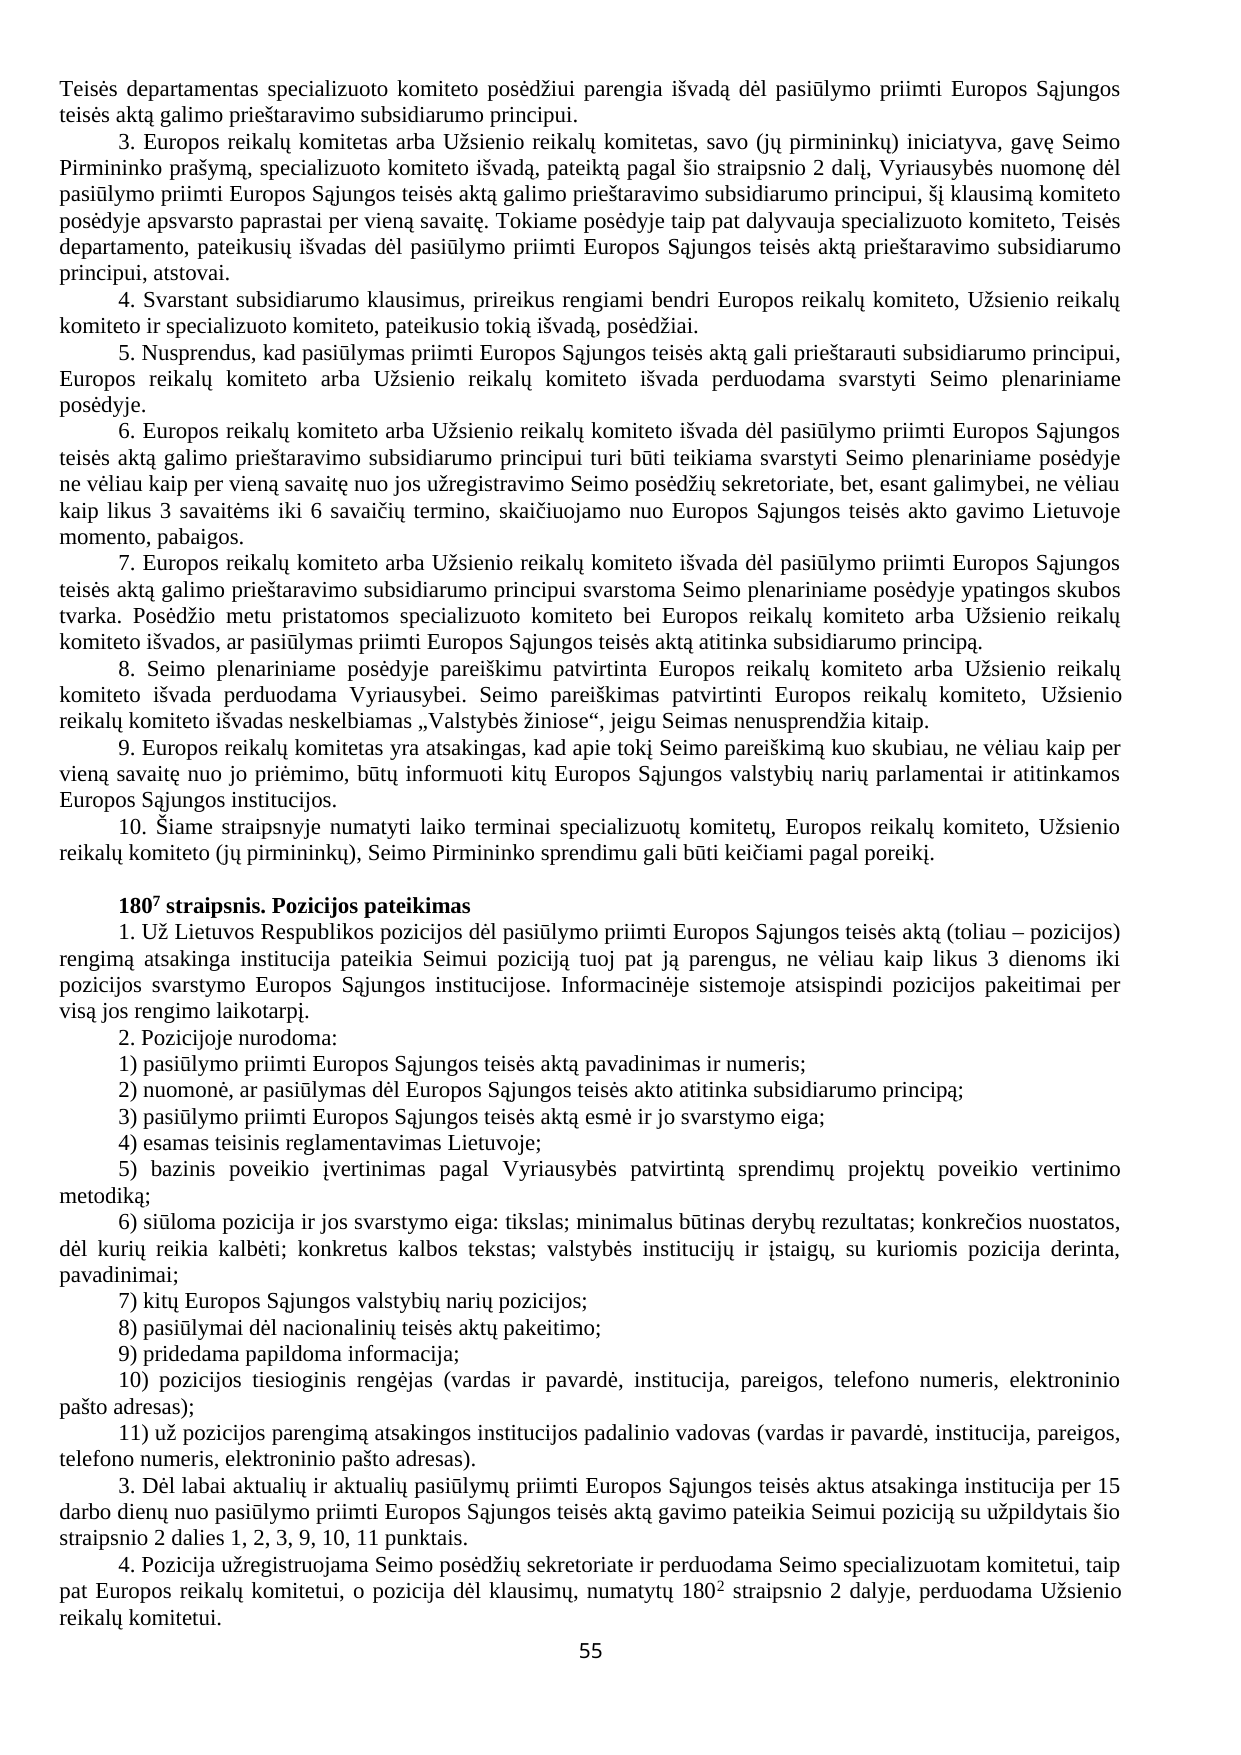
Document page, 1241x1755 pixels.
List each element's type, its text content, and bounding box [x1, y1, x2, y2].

text 5) bazinis poveikio įvertinimas pagal Vyriausybės patvirtintą sprendimų projektų poveikio vertinimo metodiką; [59, 1156, 1122, 1208]
text 6) siūloma pozicija ir jos svarstymo eiga: tikslas; minimalus būtinas derybų rezultatas; konkrečios nuostatos, dėl kurių reikia kalbėti; konkretus kalbos tekstas; valstybės institucijų ir įstaigų, su kuriomis pozicija derinta, pavadinimai; [59, 1208, 1122, 1287]
text 10. Šiame straipsnyje numatyti laiko terminai specializuotų komitetų, Europos reikalų komiteto, Užsienio reikalų komiteto (jų pirmininkų), Seimo Pirmininko sprendimu gali būti keičiami pagal poreikį. [59, 813, 1122, 866]
text 6. Europos reikalų komiteto arba Užsienio reikalų komiteto išvada dėl pasiūlymo priimti Europos Sąjungos teisės aktą galimo prieštaravimo subsidiarumo principui turi būti teikiama svarstyti Seimo plenariniame posėdyje ne vėliau kaip per vieną savaitę nuo jos užregistravimo Seimo posėdžių sekretoriate, bet, esant galimybei, ne vėliau kaip likus 3 savaitėms iki 6 savaičių termino, skaičiuojamo nuo Europos Sąjungos teisės akto gavimo Lietuvoje momento, pabaigos. [59, 418, 1122, 549]
text 5. Nusprendus, kad pasiūlymas priimti Europos Sąjungos teisės aktą gali prieštarauti subsidiarumo principui, Europos reikalų komiteto arba Užsienio reikalų komiteto išvada perduodama svarstyti Seimo plenariniame posėdyje. [59, 338, 1122, 418]
text 11) už pozicijos parengimą atsakingos institucijos padalinio vadovas (vardas ir pavardė, institucija, pareigos, telefono numeris, elektroninio pašto adresas). [59, 1419, 1122, 1472]
text 4) esamas teisinis reglamentavimas Lietuvoje; [59, 1129, 1122, 1156]
text 3. Europos reikalų komitetas arba Užsienio reikalų komitetas, savo (jų pirmininkų) iniciatyva, gavę Seimo Pirmininko prašymą, specializuoto komiteto išvadą, pateiktą pagal šio straipsnio 2 dalį, Vyriausybės nuomonę dėl pasiūlymo priimti Europos Sąjungos teisės aktą galimo prieštaravimo subsidiarumo principui, šį klausimą komiteto posėdyje apsvarsto paprastai per vieną savaitę. Tokiame posėdyje taip pat dalyvauja specializuoto komiteto, Teisės departamento, pateikusių išvadas dėl pasiūlymo priimti Europos Sąjungos teisės aktą prieštaravimo subsidiarumo principui, atstovai. [59, 128, 1122, 286]
text 4. Svarstant subsidiarumo klausimus, prireikus rengiami bendri Europos reikalų komiteto, Užsienio reikalų komiteto ir specializuoto komiteto, pateikusio tokią išvadą, posėdžiai. [59, 286, 1122, 338]
text 1. Už Lietuvos Respublikos pozicijos dėl pasiūlymo priimti Europos Sąjungos teisės aktą (toliau – pozicijos) rengimą atsakinga institucija pateikia Seimui poziciją tuoj pat ją parengus, ne vėliau kaip likus 3 dienoms iki pozicijos svarstymo Europos Sąjungos institucijose. Informacinėje sistemoje atsispindi pozicijos pakeitimai per visą jos rengimo laikotarpį. [59, 918, 1122, 1024]
text 1) pasiūlymo priimti Europos Sąjungos teisės aktą pavadinimas ir numeris; [59, 1050, 1122, 1076]
text 2) nuomonė, ar pasiūlymas dėl Europos Sąjungos teisės akto atitinka subsidiarumo principą; [59, 1076, 1122, 1103]
text 3. Dėl labai aktualių ir aktualių pasiūlymų priimti Europos Sąjungos teisės aktus atsakinga institucija per 15 darbo dienų nuo pasiūlymo priimti Europos Sąjungos teisės aktą gavimo pateikia Seimui poziciją su užpildytais šio straipsnio 2 dalies 1, 2, 3, 9, 10, 11 punktais. [59, 1472, 1122, 1551]
text 7) kitų Europos Sąjungos valstybių narių pozicijos; [59, 1287, 1122, 1314]
text 8. Seimo plenariniame posėdyje pareiškimu patvirtinta Europos reikalų komiteto arba Užsienio reikalų komiteto išvada perduodama Vyriausybei. Seimo pareiškimas patvirtinti Europos reikalų komiteto, Užsienio reikalų komiteto išvadas neskelbiamas „Valstybės žiniose“, jeigu Seimas nenusprendžia kitaip. [59, 655, 1122, 734]
text Teisės departamentas specializuoto komiteto posėdžiui parengia išvadą dėl pasiūlymo priimti Europos Sąjungos teisės aktą galimo prieštaravimo subsidiarumo principui. [59, 75, 1122, 128]
text 2. Pozicijoje nurodoma: [59, 1024, 1122, 1050]
text 9. Europos reikalų komitetas yra atsakingas, kad apie tokį Seimo pareiškimą kuo skubiau, ne vėliau kaip per vieną savaitę nuo jo priėmimo, būtų informuoti kitų Europos Sąjungos valstybių narių parlamentai ir atitinkamos Europos Sąjungos institucijos. [59, 734, 1122, 813]
text 9) pridedama papildoma informacija; [59, 1340, 1122, 1366]
text 1807 straipsnis. Pozicijos pateikimas [59, 892, 1122, 918]
text 4. Pozicija užregistruojama Seimo posėdžių sekretoriate ir perduodama Seimo specializuotam komitetui, taip pat Europos reikalų komitetui, o pozicija dėl klausimų, numatytų 1802 straipsnio 2 dalyje, perduodama Užsienio reikalų komitetui. [59, 1551, 1122, 1630]
text 10) pozicijos tiesioginis rengėjas (vardas ir pavardė, institucija, pareigos, telefono numeris, elektroninio pašto adresas); [59, 1366, 1122, 1419]
text 8) pasiūlymai dėl nacionalinių teisės aktų pakeitimo; [59, 1314, 1122, 1340]
text 3) pasiūlymo priimti Europos Sąjungos teisės aktą esmė ir jo svarstymo eiga; [59, 1103, 1122, 1129]
text 7. Europos reikalų komiteto arba Užsienio reikalų komiteto išvada dėl pasiūlymo priimti Europos Sąjungos teisės aktą galimo prieštaravimo subsidiarumo principui svarstoma Seimo plenariniame posėdyje ypatingos skubos tvarka. Posėdžio metu pristatomos specializuoto komiteto bei Europos reikalų komiteto arba Užsienio reikalų komiteto išvados, ar pasiūlymas priimti Europos Sąjungos teisės aktą atitinka subsidiarumo principą. [59, 549, 1122, 655]
